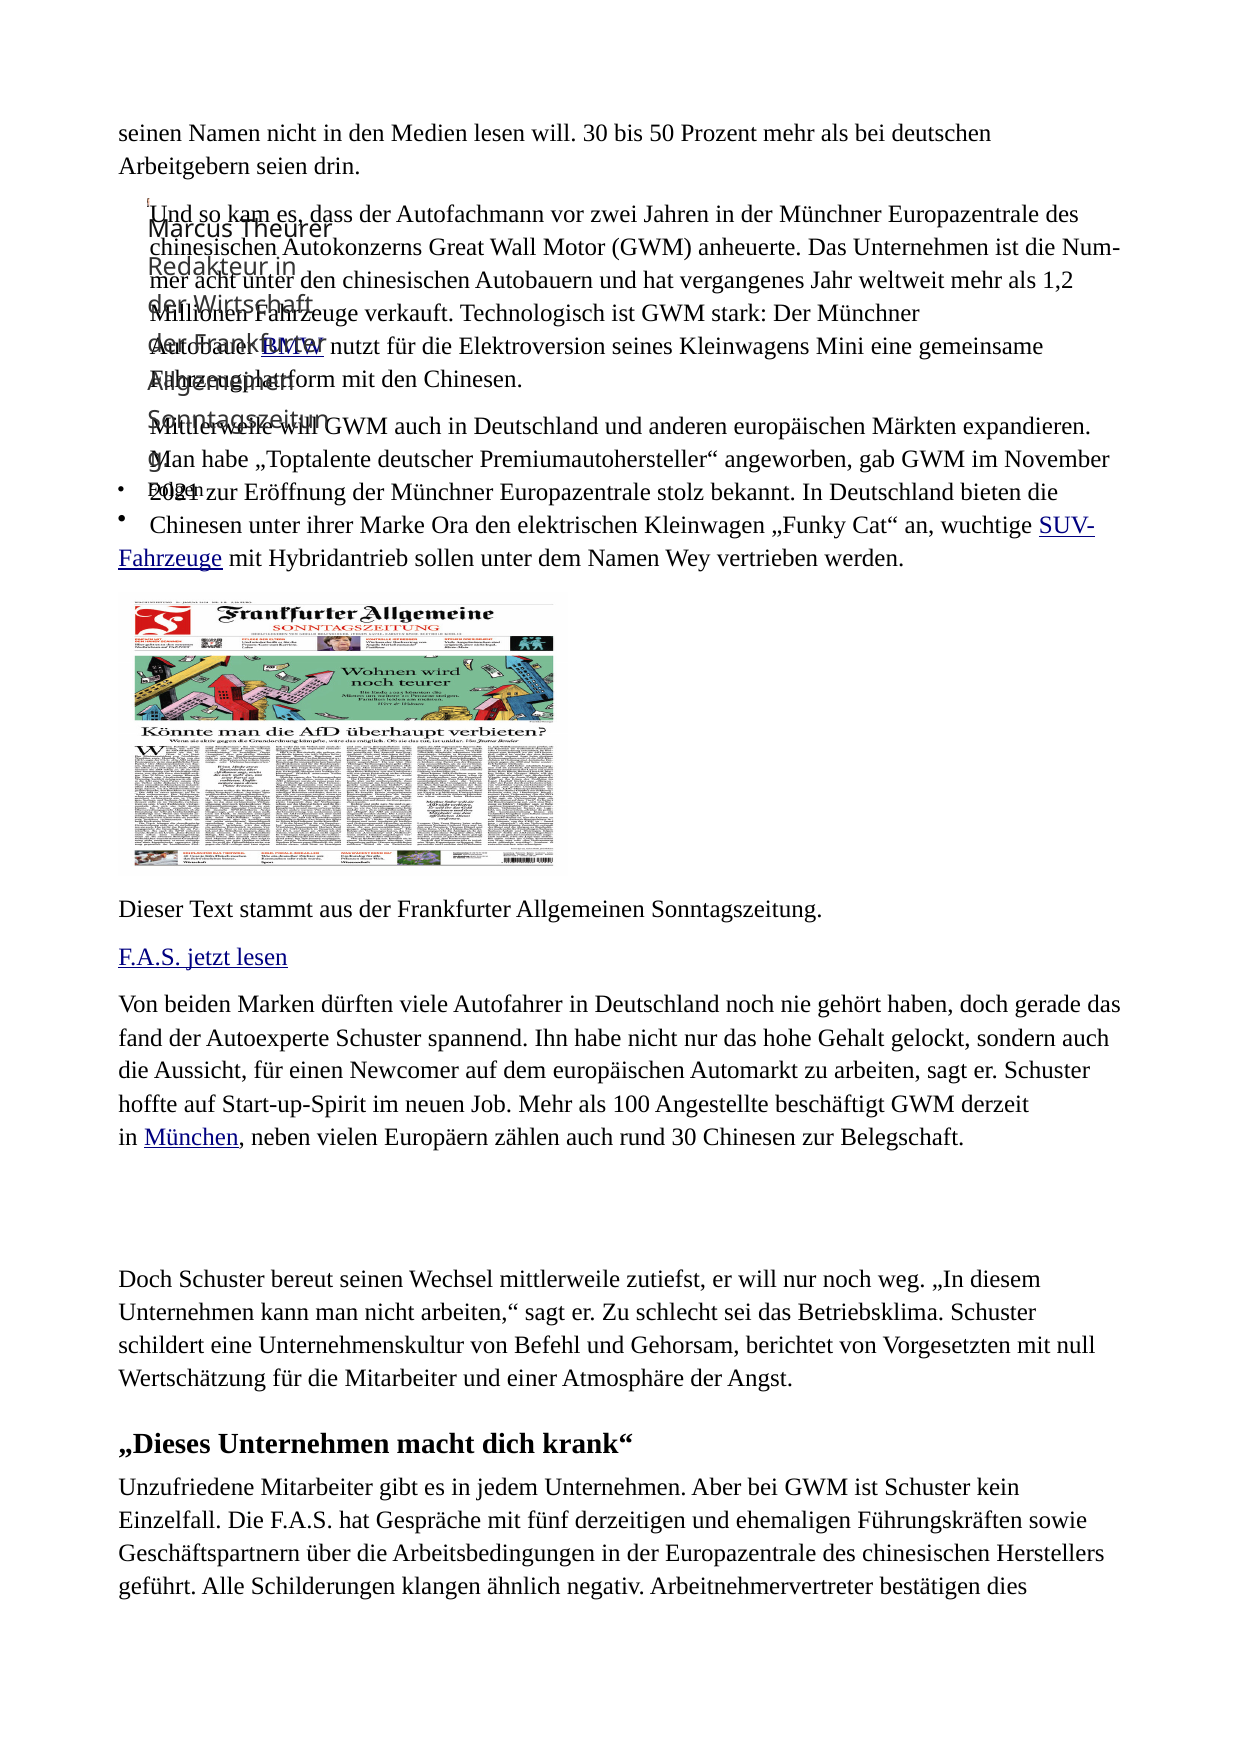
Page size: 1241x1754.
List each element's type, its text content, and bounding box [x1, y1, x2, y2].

text Und so kam es, dass der Autofachmann vor zwei Jahren in der Münchner Europazentrale des chinesischen Au­to­konzerns Great Wall Motor (GWM) anheuerte. Das Unternehmen ist die Num­mer acht unter den chinesischen Auto­bauern und hat vergangenes Jahr weltweit mehr als 1,2 Millionen Fahrzeuge verkauft. Technologisch ist GWM stark: Der Münchner Autobauer BMW nutzt für die Elektroversion seines Kleinwagens Mini eine gemeinsame Fahrzeugplattform mit den Chinesen. [118, 199, 1122, 533]
subtitle „Dieses Unternehmen macht dich krank“ [118, 1426, 1122, 1459]
text Mittlerweile will GWM auch in Deutschland und anderen europäischen Märkten expandieren. Man habe „Top­talente deutscher Premiumautohersteller“ angeworben, gab GWM im November 2021 zur Eröffnung der Münchner Europazentrale stolz bekannt. In Deutschland bieten die Chinesen unter ihrer Marke Ora den elektrischen Kleinwagen „Funky Cat“ an, wuchtige SUV-Fahrzeuge mit Hybridantrieb sollen unter dem Namen Wey vertrieben werden. [118, 411, 1122, 572]
text F.A.S. jetzt lesen [118, 942, 1122, 971]
text Doch Schuster bereut seinen Wechsel mittlerweile zutiefst, er will nur noch weg. „In diesem Unternehmen kann man nicht arbeiten,“ sagt er. Zu schlecht sei das Betriebsklima. Schuster schildert eine Un­ternehmenskultur von Befehl und Gehorsam, berichtet von Vorgesetzten mit null Wertschätzung für die Mitarbeiter und ei­ner Atmosphäre der Angst. [118, 1264, 1122, 1392]
text Dieser Text stammt aus der Frankfurter Allgemeinen Sonntagszeitung. [118, 894, 1122, 923]
text Unzufriedene Mitarbeiter gibt es in jedem Unternehmen. Aber bei GWM ist Schuster kein Einzelfall. Die F.A.S. hat Gespräche mit fünf derzeitigen und ehemaligen Führungskräften sowie Geschäftspartnern über die Arbeitsbedingungen in der Europazentrale des chine­sischen Herstellers geführt. Alle Schilde­run­gen klangen ähnlich negativ. Arbeit­nehmervertreter bestätigen dies [118, 1472, 1122, 1599]
picture [118, 591, 569, 876]
text Von beiden Marken dürften viele Autofahrer in Deutschland noch nie gehört haben, doch gerade das fand der Autoexperte Schuster spannend. Ihn habe nicht nur das hohe Gehalt gelockt, sondern auch die Aussicht, für einen Newcomer auf dem eu­ropäischen Automarkt zu arbeiten, sagt er. Schuster hoffte auf Start-up-Spirit im neuen Job. Mehr als 100 Angestellte beschäftigt GWM derzeit in München, neben vielen Europäern zählen auch rund 30 Chinesen zur Belegschaft. [118, 989, 1122, 1150]
text seinen Namen nicht in den Me­dien lesen will. 30 bis 50 Prozent mehr als bei deutschen Arbeitgebern seien drin. [118, 118, 1122, 180]
